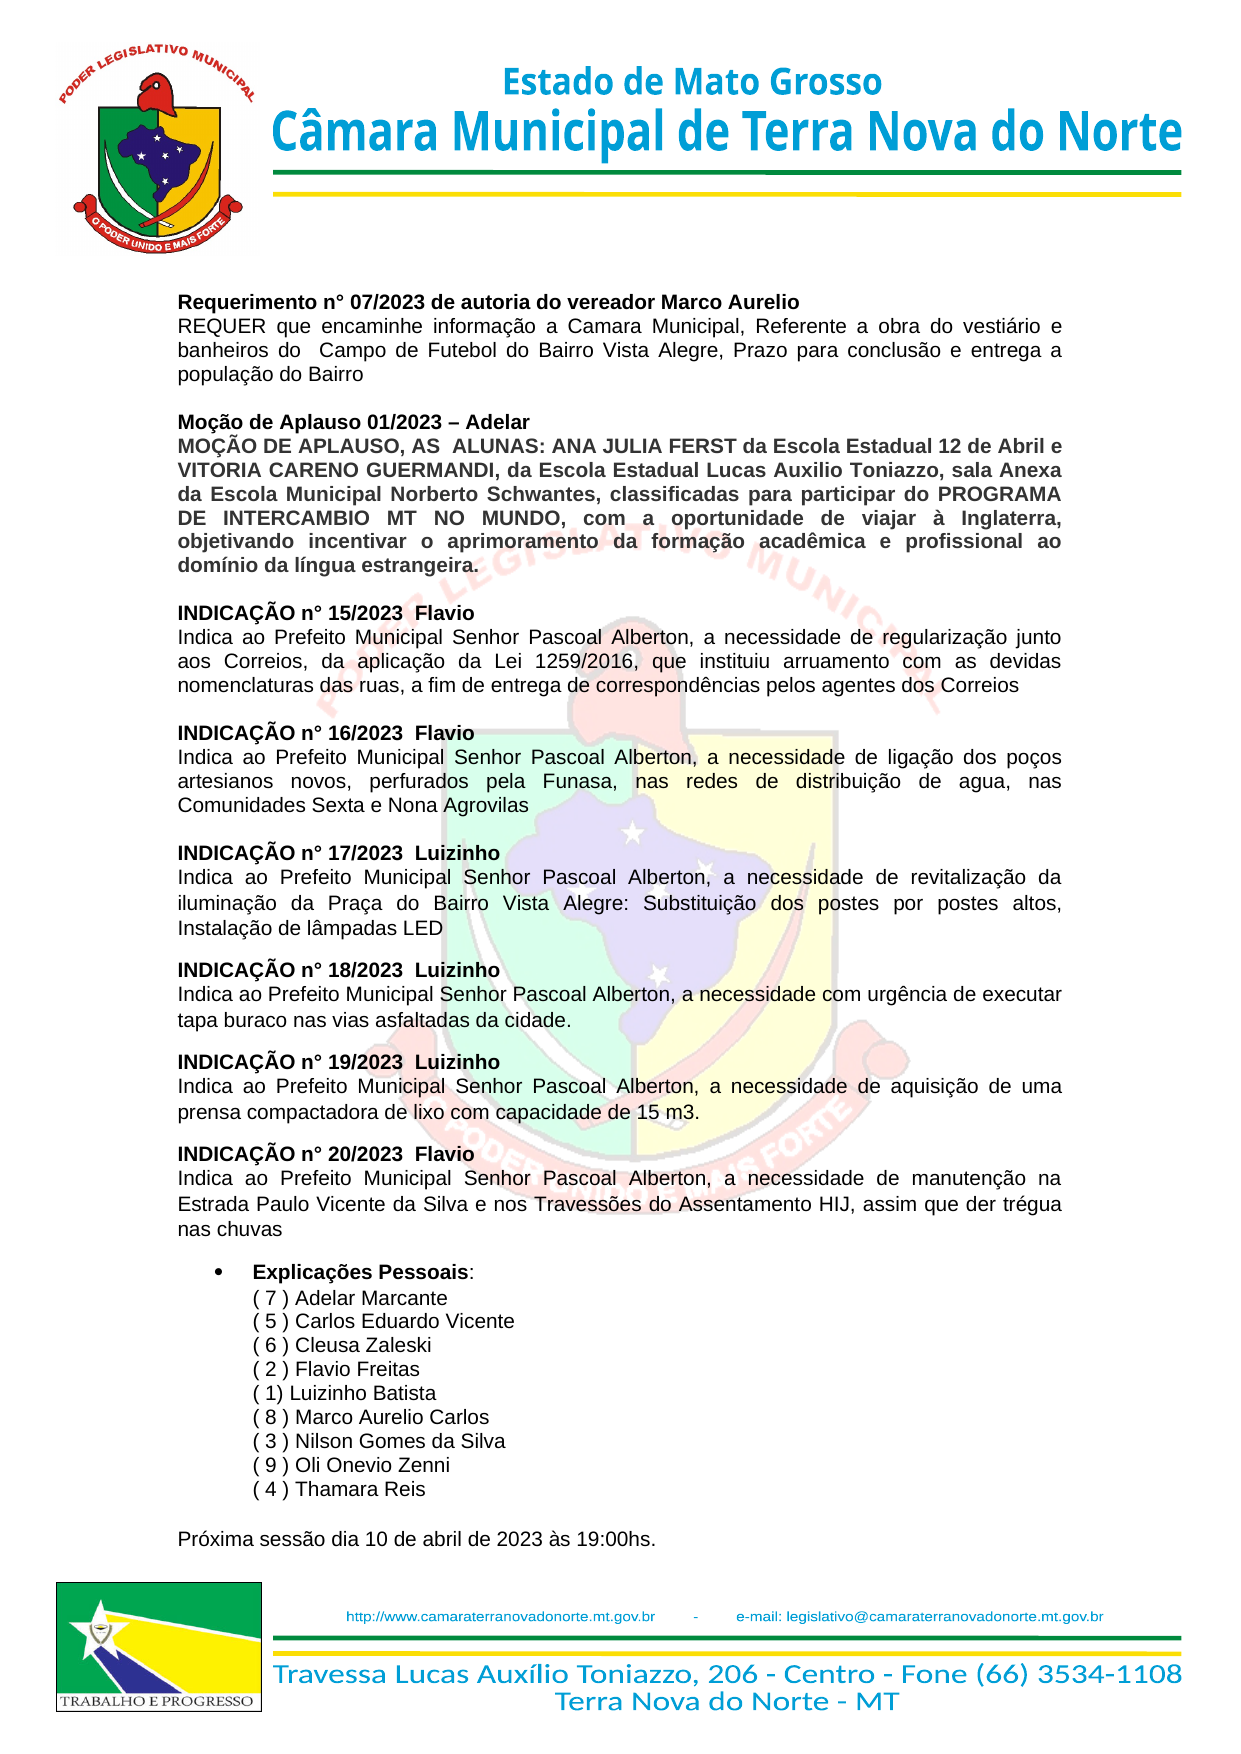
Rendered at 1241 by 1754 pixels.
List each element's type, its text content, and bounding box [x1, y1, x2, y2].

text Indica ao Prefeito Municipal Senhor Pascoal Alberton, a necessidade de regularização junto aos Correios, da aplicação da Lei 1259/2016, que instituiu arruamento com as devidas nomenclaturas das ruas, a fim de entrega de correspondências pelos agentes dos Correios [177, 625, 303, 697]
text INDICAÇÃO n° 18/2023 Luizinho [177, 958, 303, 982]
list ( 1) Luizinho Batista [252, 1381, 1063, 1405]
list ( 6 ) Cleusa Zaleski [252, 1333, 1063, 1357]
text INDICAÇÃO n° 20/2023 Flavio [966, 1142, 1063, 1166]
text REQUER que encaminhe informação a Camara Municipal, Referente a obra do vestiário e banheiros do Campo de Futebol do Bairro Vista Alegre, Prazo para conclusão e entrega a população do Bairro [177, 314, 1063, 386]
text Indica ao Prefeito Municipal Senhor Pascoal Alberton, a necessidade de ligação dos poços artesianos novos, perfurados pela Funasa, nas redes de distribuição de agua, nas Comunidades Sexta e Nona Agrovilas [966, 745, 1063, 817]
list ( 4 ) Thamara Reis [252, 1477, 1063, 1501]
text INDICAÇÃO n° 17/2023 Luizinho [966, 841, 1063, 865]
text Próxima sessão dia 10 de abril de 2023 às 19:00hs. [177, 1527, 1063, 1551]
list ( 9 ) Oli Onevio Zenni [252, 1453, 1063, 1477]
text INDICAÇÃO n° 15/2023 Flavio [966, 601, 1063, 625]
list ( 2 ) Flavio Freitas [252, 1357, 1063, 1381]
picture [860, 1611, 868, 1623]
text Indica ao Prefeito Municipal Senhor Pascoal Alberton, a necessidade com urgência de executar tapa buraco nas vias asfaltadas da cidade. [966, 982, 1063, 1032]
picture [57, 1583, 261, 1711]
text Indica ao Prefeito Municipal Senhor Pascoal Alberton, a necessidade de revitalização da iluminação da Praça do Bairro Vista Alegre: Substituição dos postes por postes altos, Instalação de lâmpadas LED [966, 865, 1063, 940]
text Indica ao Prefeito Municipal Senhor Pascoal Alberton, a necessidade de revitalização da iluminação da Praça do Bairro Vista Alegre: Substituição dos postes por postes altos, Instalação de lâmpadas LED [177, 865, 303, 940]
text INDICAÇÃO n° 16/2023 Flavio [177, 721, 303, 745]
list ( 5 ) Carlos Eduardo Vicente [252, 1309, 1063, 1333]
text INDICAÇÃO n° 19/2023 Luizinho [177, 1050, 303, 1074]
list Explicações Pessoais: [215, 1259, 1063, 1284]
text Indica ao Prefeito Municipal Senhor Pascoal Alberton, a necessidade de regularização junto aos Correios, da aplicação da Lei 1259/2016, que instituiu arruamento com as devidas nomenclaturas das ruas, a fim de entrega de correspondências pelos agentes dos Correios [966, 625, 1063, 697]
text ( 7 ) Adelar Marcante [252, 1285, 1063, 1309]
text INDICAÇÃO n° 20/2023 Flavio [177, 1142, 303, 1166]
text INDICAÇÃO n° 16/2023 Flavio [966, 721, 1063, 745]
text INDICAÇÃO n° 15/2023 Flavio [177, 601, 303, 625]
text MOÇÃO DE APLAUSO, AS ALUNAS: ANA JULIA FERST da Escola Estadual 12 de Abril e VITORIA CARENO GUERMANDI, da Escola Estadual Lucas Auxilio Toniazzo, sala Anexa da Escola Municipal Norberto Schwantes, classificadas para participar do PROGRAMA DE INTERCAMBIO MT NO MUNDO, com a oportunidade de viajar à Inglaterra, objetivando incentivar o aprimoramento da formação acadêmica e profissional ao domínio da língua estrangeira. [177, 433, 1063, 577]
text Indica ao Prefeito Municipal Senhor Pascoal Alberton, a necessidade de manutenção na Estrada Paulo Vicente da Silva e nos Travessões do Assentamento HIJ, assim que der trégua nas chuvas [177, 1166, 1063, 1241]
text Indica ao Prefeito Municipal Senhor Pascoal Alberton, a necessidade de aquisição de uma prensa compactadora de lixo com capacidade de 15 m3. [966, 1074, 1063, 1124]
text Indica ao Prefeito Municipal Senhor Pascoal Alberton, a necessidade de ligação dos poços artesianos novos, perfurados pela Funasa, nas redes de distribuição de agua, nas Comunidades Sexta e Nona Agrovilas [177, 745, 303, 817]
text INDICAÇÃO n° 19/2023 Luizinho [966, 1050, 1063, 1074]
text Indica ao Prefeito Municipal Senhor Pascoal Alberton, a necessidade de aquisição de uma prensa compactadora de lixo com capacidade de 15 m3. [177, 1074, 303, 1124]
text Requerimento n° 07/2023 de autoria do vereador Marco Aurelio [177, 290, 1063, 314]
list ( 8 ) Marco Aurelio Carlos [252, 1405, 1063, 1429]
text INDICAÇÃO n° 18/2023 Luizinho [966, 958, 1063, 982]
text Indica ao Prefeito Municipal Senhor Pascoal Alberton, a necessidade com urgência de executar tapa buraco nas vias asfaltadas da cidade. [177, 982, 303, 1032]
list ( 3 ) Nilson Gomes da Silva [252, 1429, 1063, 1453]
picture [55, 42, 260, 256]
text Moção de Aplauso 01/2023 – Adelar [177, 409, 1063, 433]
text INDICAÇÃO n° 17/2023 Luizinho [177, 841, 303, 865]
